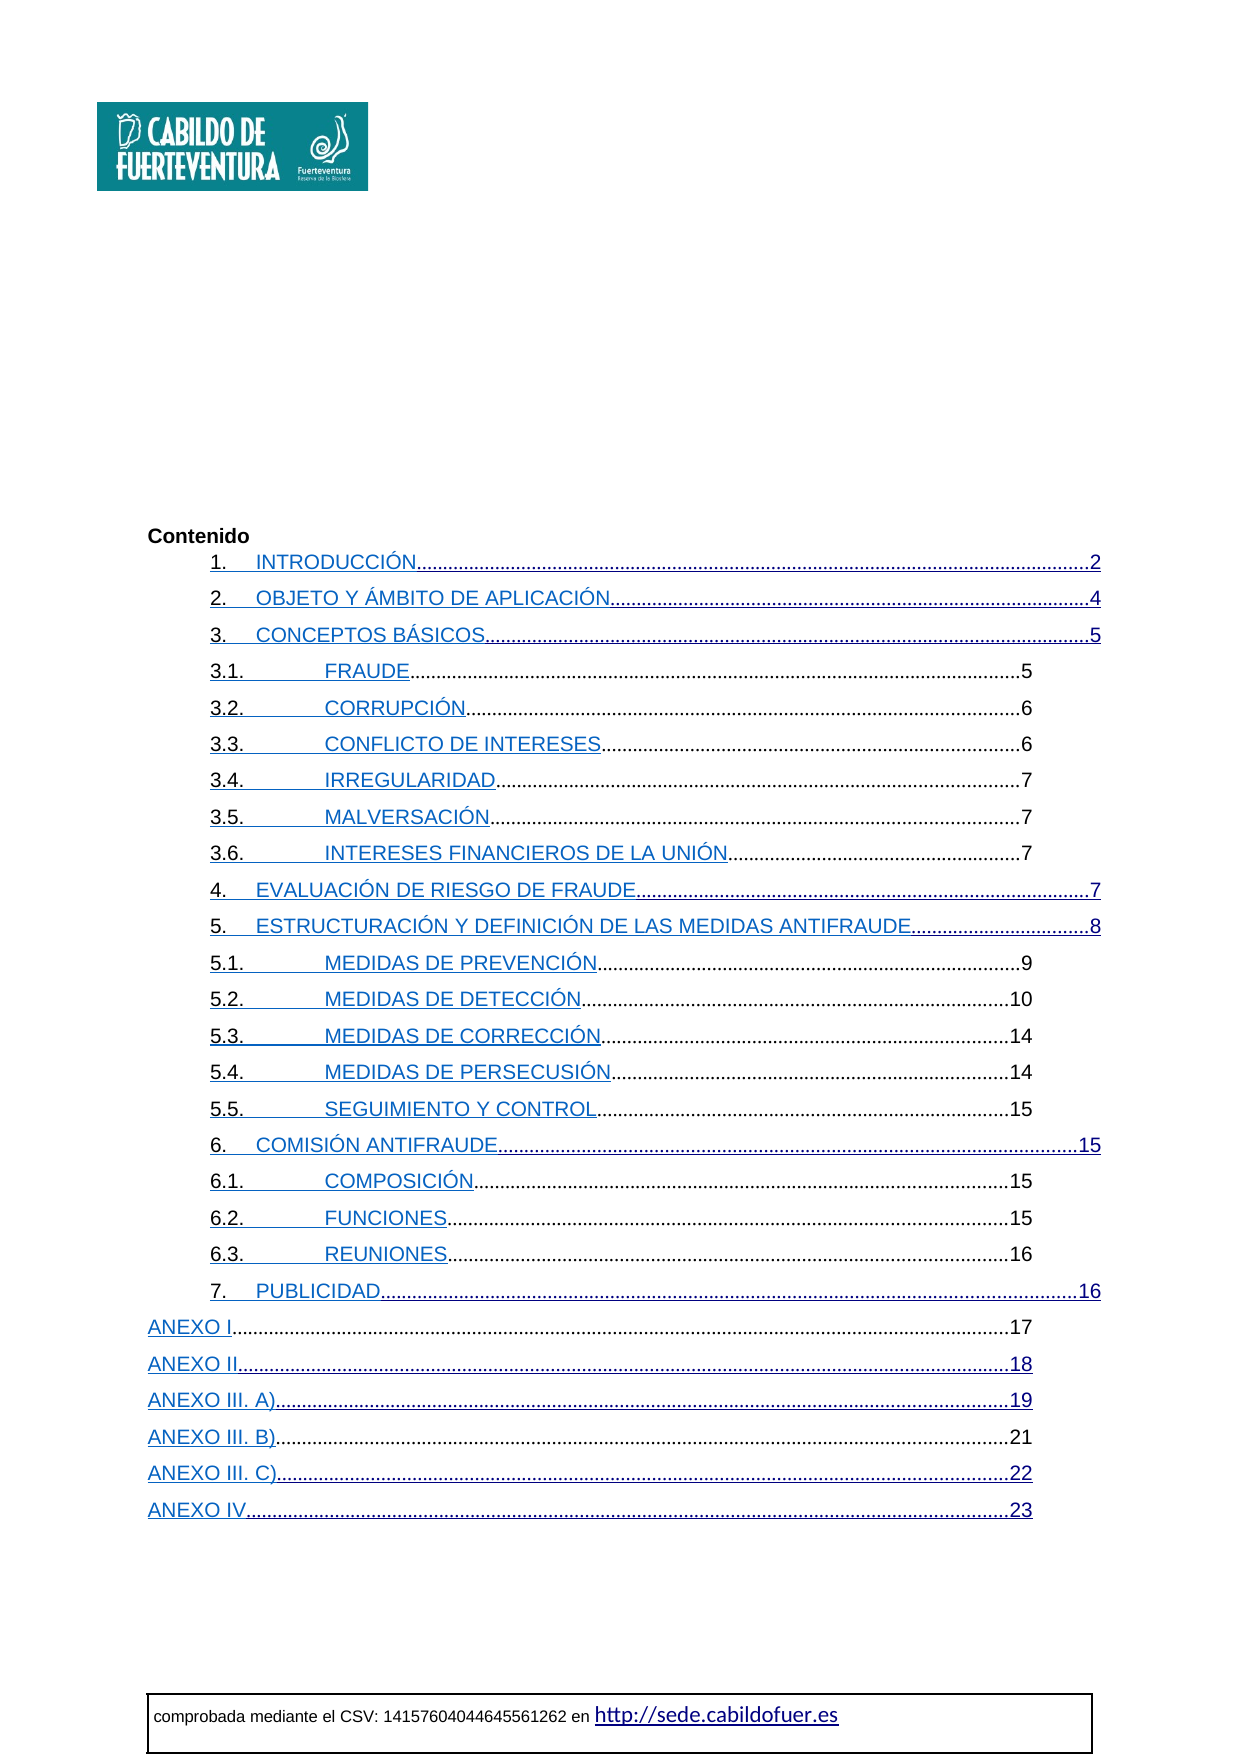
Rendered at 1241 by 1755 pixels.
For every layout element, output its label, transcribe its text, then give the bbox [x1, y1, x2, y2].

list EVALUACIÓN DE RIESGO DE FRAUDE 7 [210, 878, 1107, 902]
list FUNCIONES 15 [210, 1206, 1107, 1230]
subtitle Contenido [147, 524, 1107, 548]
list SEGUIMIENTO Y CONTROL 15 [210, 1096, 1107, 1121]
list OBJETO Y ÁMBITO DE APLICACIÓN 4 [210, 586, 1107, 610]
list ESTRUCTURACIÓN Y DEFINICIÓN DE LAS MEDIDAS ANTIFRAUDE 8 [210, 914, 1107, 938]
text ANEXO I 17 [147, 1315, 1107, 1339]
list PUBLICIDAD 16 [210, 1279, 1107, 1303]
text ANEXO III. A) 19 [147, 1388, 1107, 1412]
list MALVERSACIÓN 7 [210, 805, 1107, 829]
list CONCEPTOS BÁSICOS 5 [210, 622, 1107, 647]
list COMPOSICIÓN 15 [210, 1169, 1107, 1193]
list COMISIÓN ANTIFRAUDE 15 [210, 1133, 1107, 1157]
text ANEXO III. C) 22 [147, 1461, 1107, 1485]
text ANEXO II 18 [147, 1352, 1107, 1376]
list FRAUDE 5 [210, 659, 1107, 683]
list INTRODUCCIÓN 2 [210, 549, 1107, 574]
list IRREGULARIDAD 7 [210, 768, 1107, 792]
list INTERESES FINANCIEROS DE LA UNIÓN 7 [210, 841, 1107, 865]
text ANEXO IV 23 [147, 1497, 1107, 1522]
list CORRUPCIÓN 6 [210, 695, 1107, 719]
list MEDIDAS DE CORRECCIÓN 14 [210, 1023, 1107, 1048]
list MEDIDAS DE DETECCIÓN 10 [210, 987, 1107, 1011]
list CONFLICTO DE INTERESES 6 [210, 732, 1107, 756]
list REUNIONES 16 [210, 1242, 1107, 1266]
list MEDIDAS DE PERSECUSIÓN 14 [210, 1060, 1107, 1084]
text ANEXO III. B) 21 [147, 1424, 1107, 1449]
list MEDIDAS DE PREVENCIÓN 9 [210, 951, 1107, 975]
